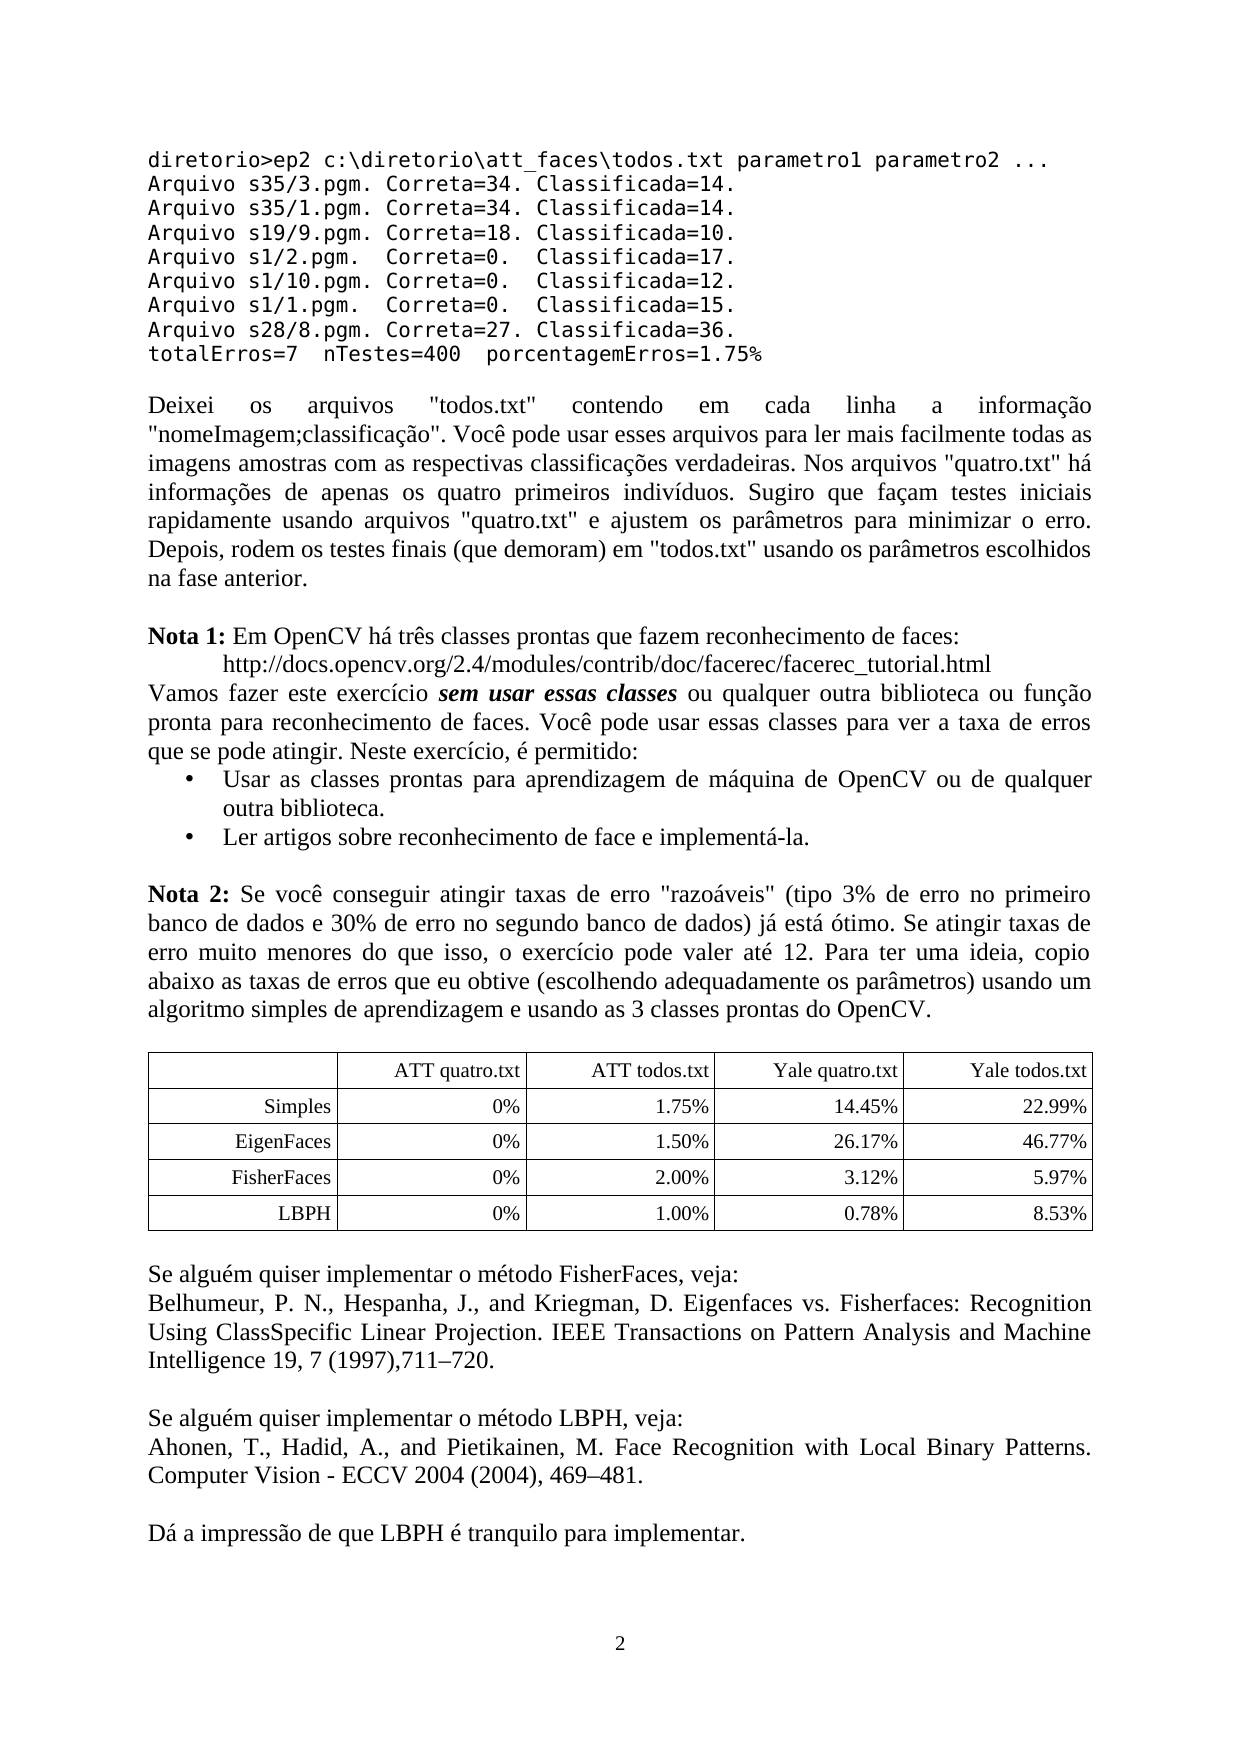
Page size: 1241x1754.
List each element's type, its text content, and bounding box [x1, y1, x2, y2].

text Arquivo s1/1.pgm. Correta=0. Classificada=15. [148, 293, 1092, 318]
text Arquivo s28/8.pgm. Correta=27. Classificada=36. [148, 318, 1092, 342]
text Vamos fazer este exercício sem usar essas classes ou qualquer outra biblioteca ou função pronta para reconhecimento de faces. Você pode usar essas classes para ver a taxa de erros que se pode atingir. Neste exercício, é permitido: [148, 678, 1092, 764]
table_cell Simples [149, 1089, 337, 1123]
table_header [149, 1053, 337, 1088]
table_cell 0% [338, 1089, 526, 1123]
text http://docs.opencv.org/2.4/modules/contrib/doc/facerec/facerec_tutorial.html [148, 649, 1092, 678]
table_cell 1.50% [527, 1124, 714, 1159]
table_header ATT todos.txt [527, 1053, 714, 1088]
text diretorio>ep2 c:\diretorio\att_faces\todos.txt parametro1 parametro2 ... [148, 148, 1092, 172]
text Nota 1: Em OpenCV há três classes prontas que fazem reconhecimento de faces: [148, 621, 1092, 649]
text Deixei os arquivos "todos.txt" contendo em cada linha a informação "nomeImagem;classificação". Você pode usar esses arquivos para ler mais facilmente todas as imagens amostras com as respectivas classificações verdadeiras. Nos arquivos "quatro.txt" há informações de apenas os quatro primeiros indivíduos. Sugiro que façam testes iniciais rapidamente usando arquivos "quatro.txt" e ajustem os parâmetros para minimizar o erro. Depois, rodem os testes finais (que demoram) em "todos.txt" usando os parâmetros escolhidos na fase anterior. [148, 390, 1092, 592]
table_cell 0% [338, 1196, 526, 1230]
text Arquivo s35/1.pgm. Correta=34. Classificada=14. [148, 196, 1092, 221]
table_cell 1.75% [527, 1089, 714, 1123]
text Arquivo s1/10.pgm. Correta=0. Classificada=12. [148, 269, 1092, 293]
table_cell 2.00% [527, 1160, 714, 1194]
table_header ATT quatro.txt [338, 1053, 526, 1088]
text Arquivo s19/9.pgm. Correta=18. Classificada=10. [148, 221, 1092, 245]
table_cell 26.17% [715, 1124, 903, 1159]
table_cell LBPH [149, 1196, 337, 1230]
table_cell 5.97% [904, 1160, 1092, 1194]
table_cell 8.53% [904, 1196, 1092, 1230]
table_cell 0% [338, 1160, 526, 1194]
table_cell 22.99% [904, 1089, 1092, 1123]
text Nota 2: Se você conseguir atingir taxas de erro "razoáveis" (tipo 3% de erro no primeiro banco de dados e 30% de erro no segundo banco de dados) já está ótimo. Se atingir taxas de erro muito menores do que isso, o exercício pode valer até 12. Para ter uma ideia, copio abaixo as taxas de erros que eu obtive (escolhendo adequadamente os parâmetros) usando um algoritmo simples de aprendizagem e usando as 3 classes prontas do OpenCV. [148, 879, 1092, 1023]
list Ler artigos sobre reconhecimento de face e implementá-la. [185, 822, 1092, 851]
table_header Yale todos.txt [904, 1053, 1092, 1088]
table_cell 0% [338, 1124, 526, 1159]
table_cell 3.12% [715, 1160, 903, 1194]
text Dá a impressão de que LBPH é tranquilo para implementar. [148, 1518, 1092, 1547]
table_cell 14.45% [715, 1089, 903, 1123]
list Usar as classes prontas para aprendizagem de máquina de OpenCV ou de qualquer outra biblioteca. [185, 764, 1092, 822]
table_cell 1.00% [527, 1196, 714, 1230]
text Se alguém quiser implementar o método LBPH, veja: [148, 1403, 1092, 1432]
text Belhumeur, P. N., Hespanha, J., and Kriegman, D. Eigenfaces vs. Fisherfaces: Recognition Using ClassSpecific Linear Projection. IEEE Transactions on Pattern Analysis and Machine Intelligence 19, 7 (1997),711–720. [148, 1288, 1092, 1374]
text Arquivo s1/2.pgm. Correta=0. Classificada=17. [148, 245, 1092, 269]
table_header Yale quatro.txt [715, 1053, 903, 1088]
table_cell 0.78% [715, 1196, 903, 1230]
text totalErros=7 nTestes=400 porcentagemErros=1.75% [148, 342, 1092, 366]
text Se alguém quiser implementar o método FisherFaces, veja: [148, 1259, 1092, 1288]
text Ahonen, T., Hadid, A., and Pietikainen, M. Face Recognition with Local Binary Patterns. Computer Vision - ECCV 2004 (2004), 469–481. [148, 1432, 1092, 1489]
table_cell 46.77% [904, 1124, 1092, 1159]
text Arquivo s35/3.pgm. Correta=34. Classificada=14. [148, 172, 1092, 196]
table_cell EigenFaces [149, 1124, 337, 1159]
table_cell FisherFaces [149, 1160, 337, 1194]
